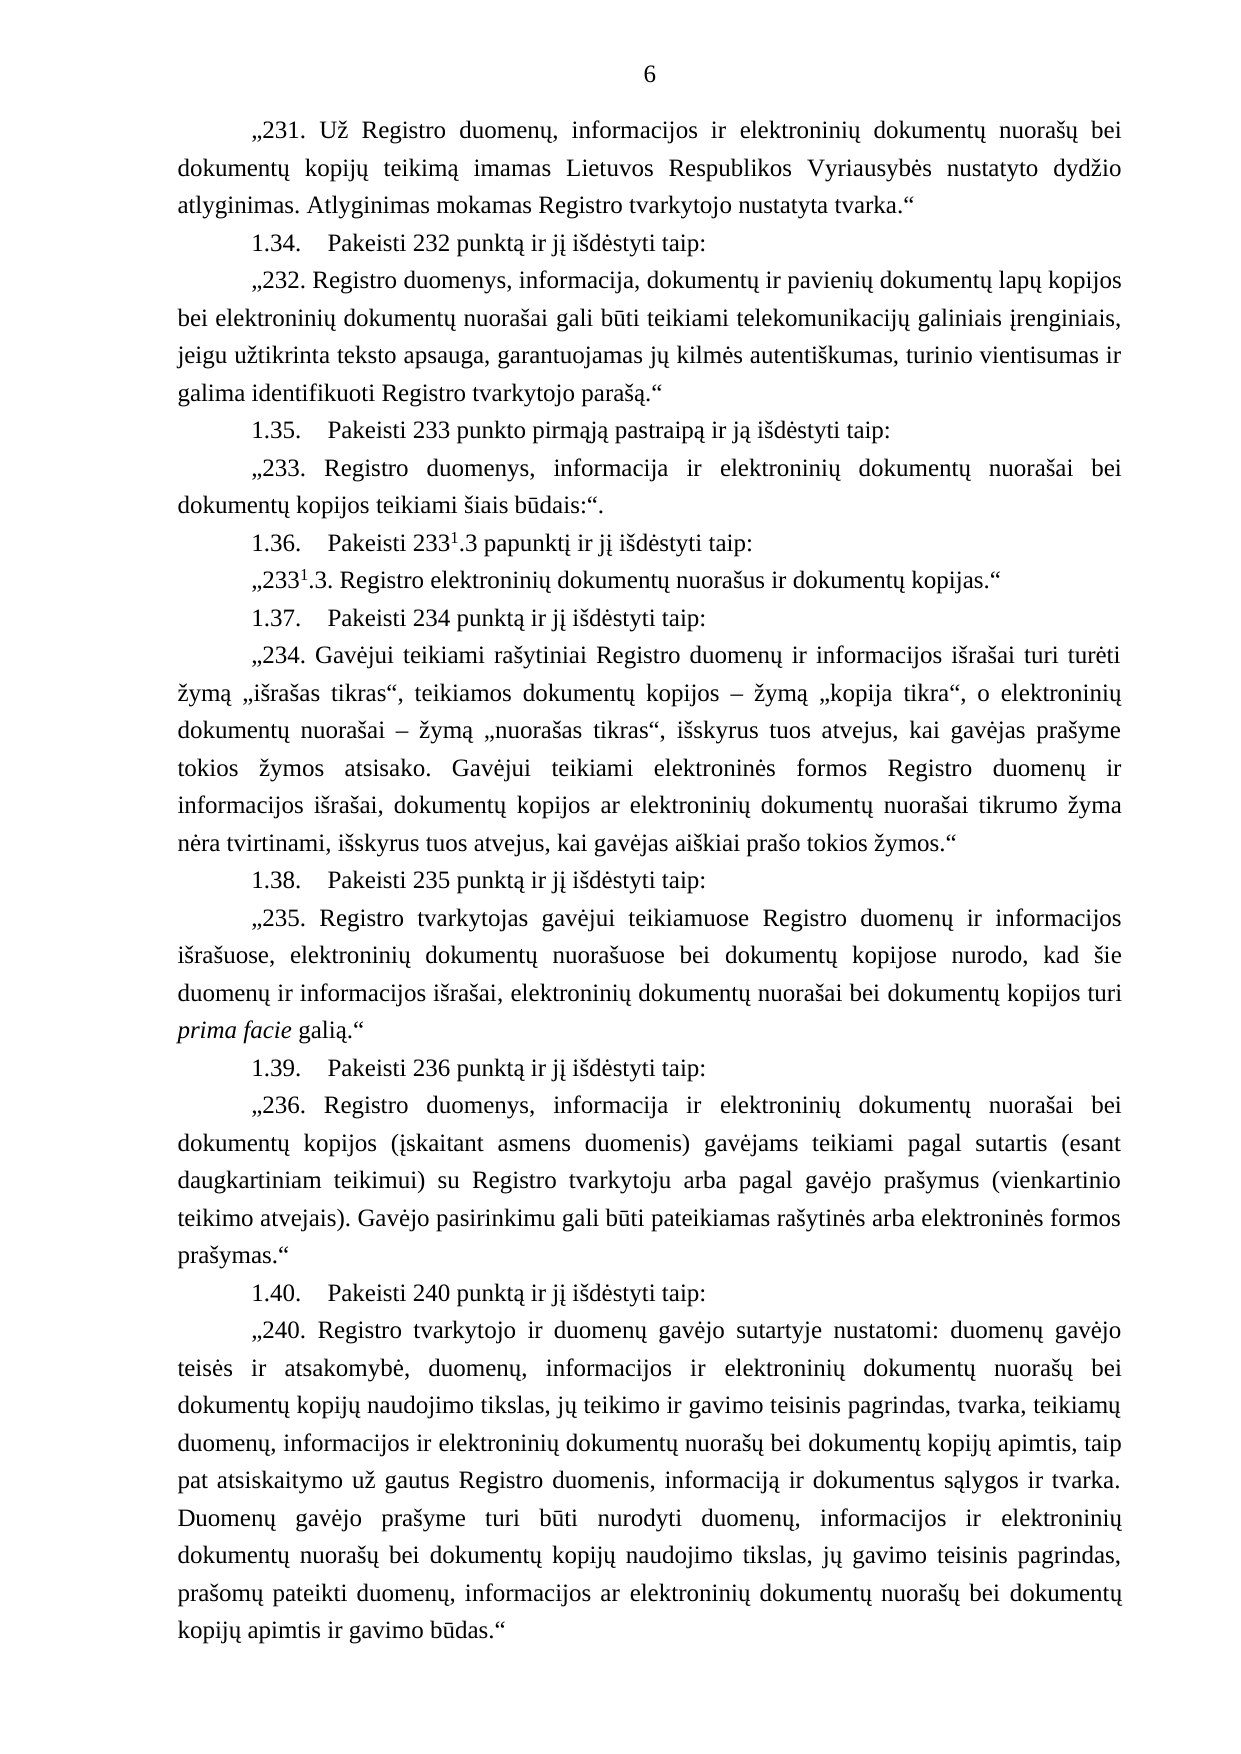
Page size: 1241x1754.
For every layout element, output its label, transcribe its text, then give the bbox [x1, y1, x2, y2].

text „232. Registro duomenys, informacija, dokumentų ir pavienių dokumentų lapų kopijos bei elektroninių dokumentų nuorašai gali būti teikiami telekomunikacijų galiniais įrenginiais, jeigu užtikrinta teksto apsauga, garantuojamas jų kilmės autentiškumas, turinio vientisumas ir galima identifikuoti Registro tvarkytojo parašą.“ [177, 256, 1122, 406]
text „231. Už Registro duomenų, informacijos ir elektroninių dokumentų nuorašų bei dokumentų kopijų teikimą imamas Lietuvos Respublikos Vyriausybės nustatyto dydžio atlyginimas. Atlyginimas mokamas Registro tvarkytojo nustatyta tvarka.“ [177, 106, 1122, 219]
text 1.39. Pakeisti 236 punktą ir jį išdėstyti taip: [177, 1044, 1122, 1081]
text „2331.3. Registro elektroninių dokumentų nuorašus ir dokumentų kopijas.“ [177, 556, 1122, 594]
text 1.40. Pakeisti 240 punktą ir jį išdėstyti taip: [177, 1269, 1122, 1306]
text „234. Gavėjui teikiami rašytiniai Registro duomenų ir informacijos išrašai turi turėti žymą „išrašas tikras“, teikiamos dokumentų kopijos – žymą „kopija tikra“, o elektroninių dokumentų nuorašai – žymą „nuorašas tikras“, išskyrus tuos atvejus, kai gavėjas prašyme tokios žymos atsisako. Gavėjui teikiami elektroninės formos Registro duomenų ir informacijos išrašai, dokumentų kopijos ar elektroninių dokumentų nuorašai tikrumo žyma nėra tvirtinami, išskyrus tuos atvejus, kai gavėjas aiškiai prašo tokios žymos.“ [177, 631, 1122, 856]
text 1.34. Pakeisti 232 punktą ir jį išdėstyti taip: [177, 219, 1122, 256]
text 1.38. Pakeisti 235 punktą ir jį išdėstyti taip: [177, 856, 1122, 894]
text „236. Registro duomenys, informacija ir elektroninių dokumentų nuorašai bei dokumentų kopijos (įskaitant asmens duomenis) gavėjams teikiami pagal sutartis (esant daugkartiniam teikimui) su Registro tvarkytoju arba pagal gavėjo prašymus (vienkartinio teikimo atvejais). Gavėjo pasirinkimu gali būti pateikiamas rašytinės arba elektroninės formos prašymas.“ [177, 1081, 1122, 1269]
text 1.35. Pakeisti 233 punkto pirmąją pastraipą ir ją išdėstyti taip: [177, 406, 1122, 444]
text „240. Registro tvarkytojo ir duomenų gavėjo sutartyje nustatomi: duomenų gavėjo teisės ir atsakomybė, duomenų, informacijos ir elektroninių dokumentų nuorašų bei dokumentų kopijų naudojimo tikslas, jų teikimo ir gavimo teisinis pagrindas, tvarka, teikiamų duomenų, informacijos ir elektroninių dokumentų nuorašų bei dokumentų kopijų apimtis, taip pat atsiskaitymo už gautus Registro duomenis, informaciją ir dokumentus sąlygos ir tvarka. Duomenų gavėjo prašyme turi būti nurodyti duomenų, informacijos ir elektroninių dokumentų nuorašų bei dokumentų kopijų naudojimo tikslas, jų gavimo teisinis pagrindas, prašomų pateikti duomenų, informacijos ar elektroninių dokumentų nuorašų bei dokumentų kopijų apimtis ir gavimo būdas.“ [177, 1306, 1122, 1644]
text „235. Registro tvarkytojas gavėjui teikiamuose Registro duomenų ir informacijos išrašuose, elektroninių dokumentų nuorašuose bei dokumentų kopijose nurodo, kad šie duomenų ir informacijos išrašai, elektroninių dokumentų nuorašai bei dokumentų kopijos turi prima facie galią.“ [177, 894, 1122, 1044]
text „233. Registro duomenys, informacija ir elektroninių dokumentų nuorašai bei dokumentų kopijos teikiami šiais būdais:“. [177, 444, 1122, 519]
text 1.36. Pakeisti 2331.3 papunktį ir jį išdėstyti taip: [177, 519, 1122, 556]
text 1.37. Pakeisti 234 punktą ir jį išdėstyti taip: [177, 594, 1122, 631]
